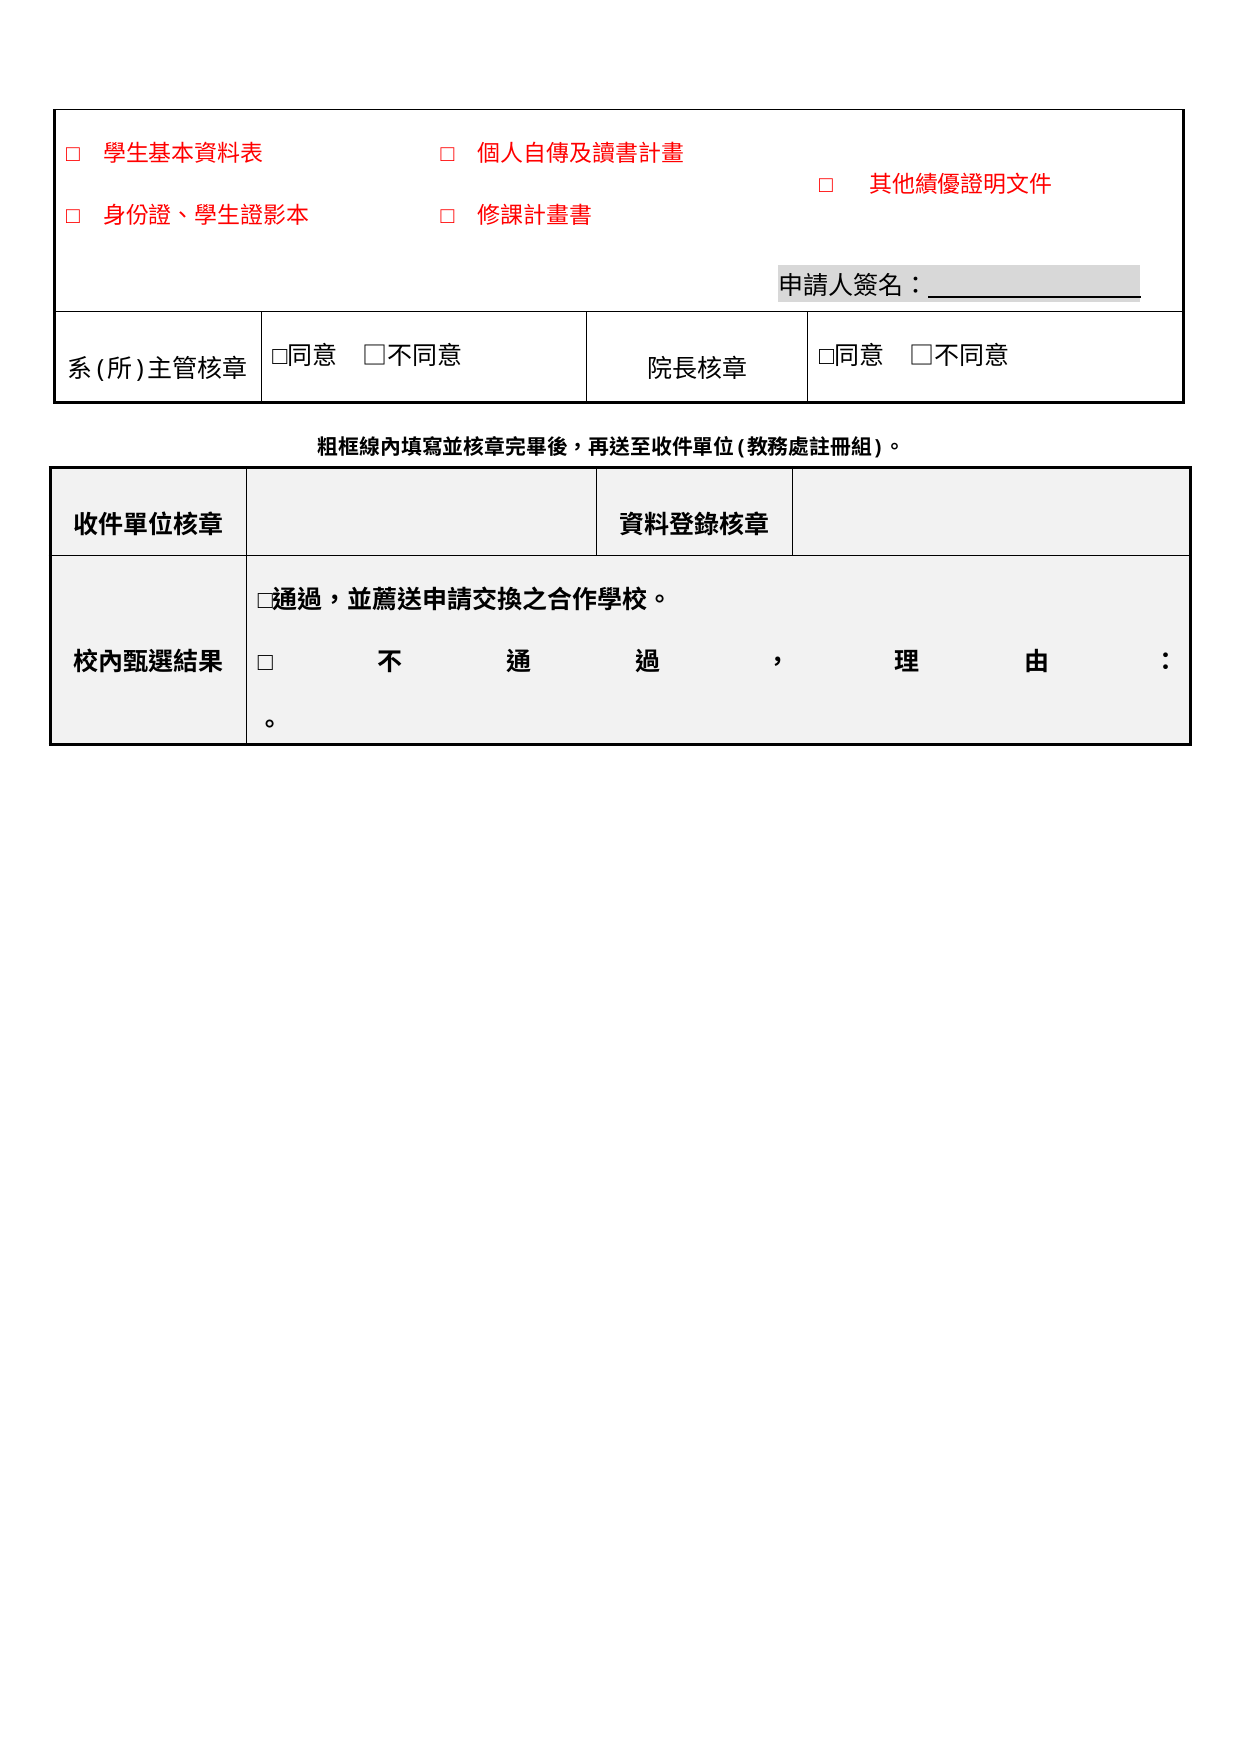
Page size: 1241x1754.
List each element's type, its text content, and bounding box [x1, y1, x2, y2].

table_cell 申請人簽名： [56, 235, 1182, 311]
table_cell 交換(流)學習申請表 學生基本資料表 身份證、學生證影本 [56, 110, 429, 235]
table_header 收件單位核章 [52, 469, 246, 555]
table_header [247, 469, 596, 555]
table_header [793, 469, 1189, 555]
table_cell □通過，並薦送申請交換之合作學校。 □不通過，理由： 。 [247, 556, 1189, 743]
text 粗框線內填寫並核章完畢後，再送至收件單位(教務處註冊組)。 [130, 404, 1093, 466]
table_cell □同意 □不同意 [262, 312, 586, 401]
table_cell □同意 □不同意 [808, 312, 1182, 401]
table_cell 校內甄選結果 [52, 556, 246, 743]
table_cell 家長同意書。 其他績優證明文件 [808, 110, 1182, 235]
table_cell 系(所)主管核章 [56, 312, 261, 401]
table_header 資料登錄核章 [597, 469, 792, 555]
table_cell 院長核章 [587, 312, 807, 401]
table_cell 歷年成績表(含排名) 個人自傳及讀書計畫 修課計畫書 [429, 110, 808, 235]
